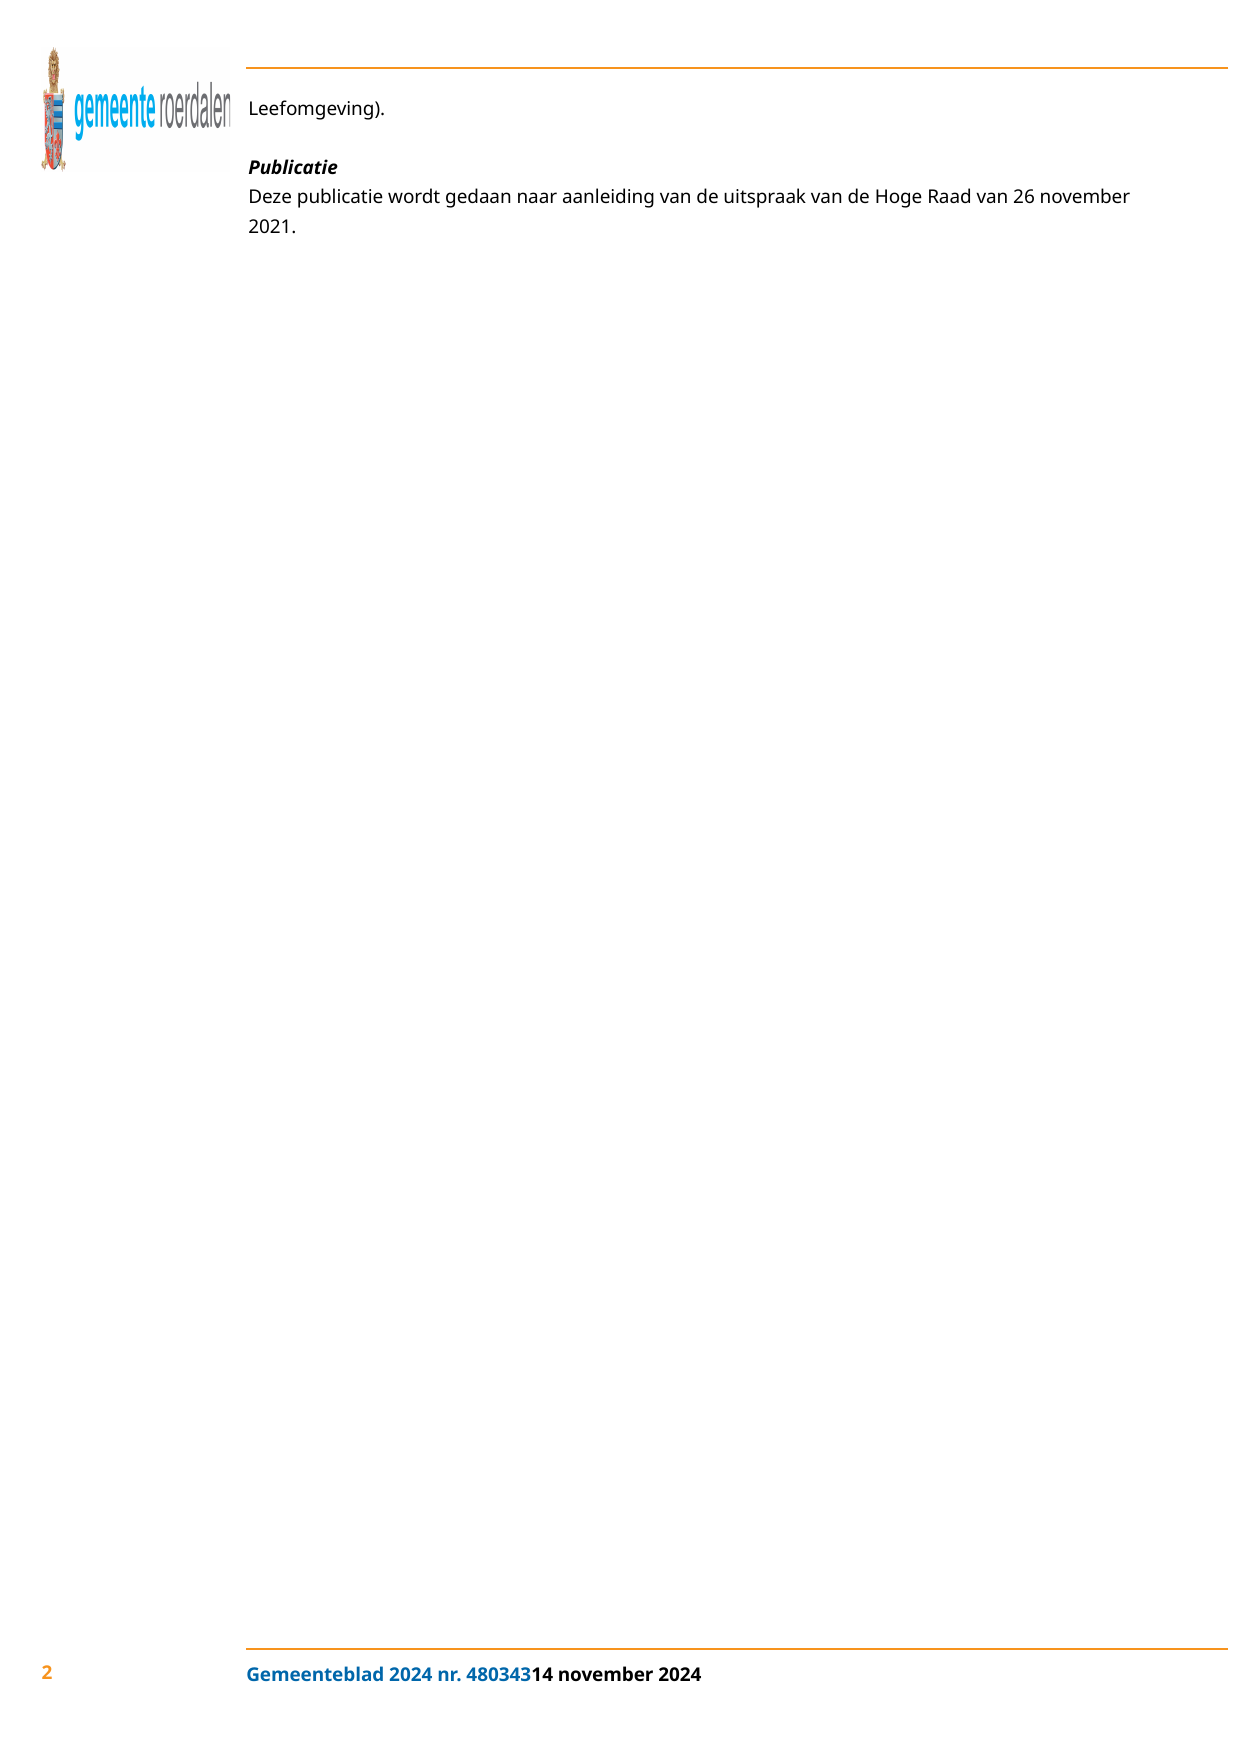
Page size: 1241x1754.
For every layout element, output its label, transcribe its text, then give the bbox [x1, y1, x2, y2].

text Leefomgeving). [248, 95, 1152, 121]
text Publicatie [248, 154, 1152, 180]
text Deze publicatie wordt gedaan naar aanleiding van de uitspraak van de Hoge Raad van 26 november 2021. [248, 183, 1152, 239]
picture [41, 47, 231, 172]
